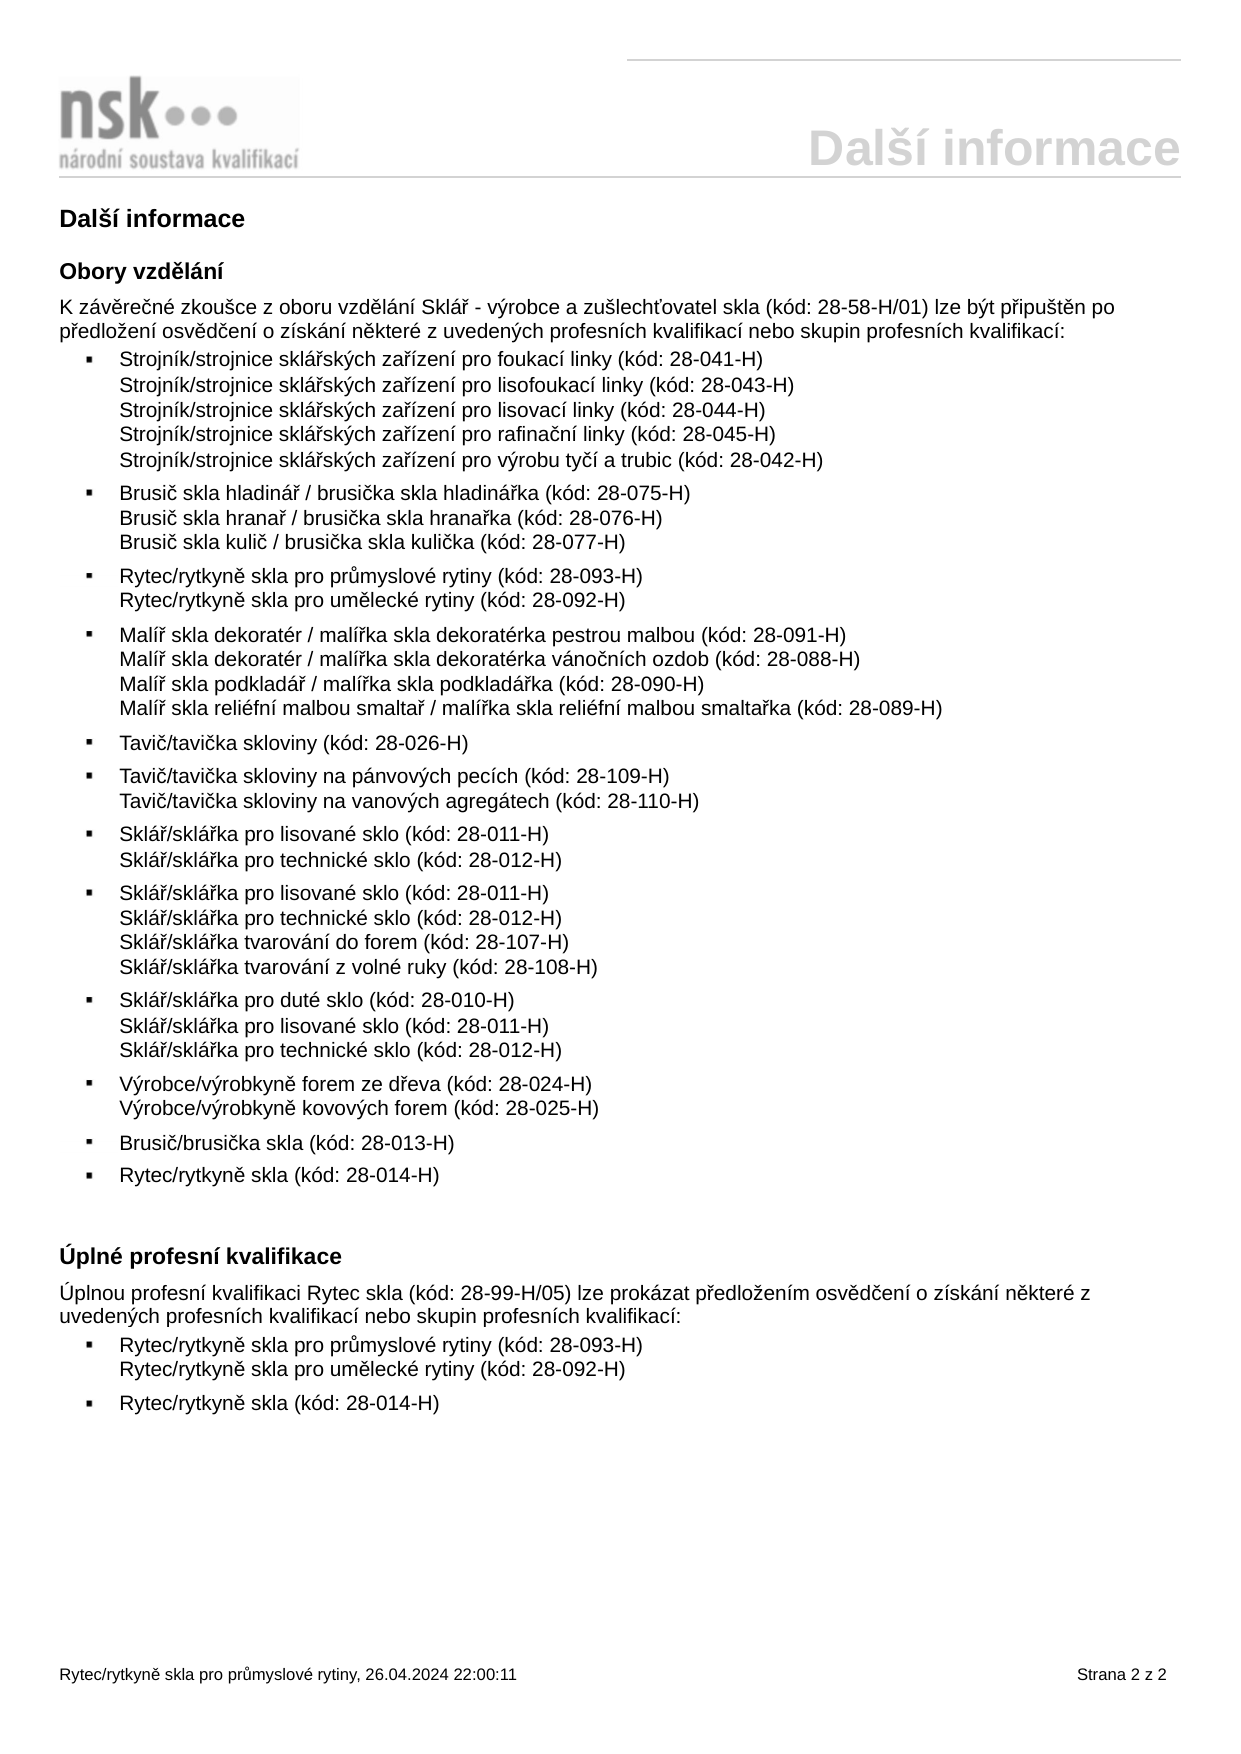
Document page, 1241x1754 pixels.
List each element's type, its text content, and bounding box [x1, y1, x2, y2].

table_cell Sklář/sklářka tvarování do forem (kód: 28-107-H) [119, 930, 1181, 955]
table_cell [627, 236, 861, 248]
picture [59, 1163, 119, 1188]
table_cell [619, 722, 627, 731]
table_cell [59, 1327, 119, 1332]
table_cell [59, 930, 119, 955]
table_cell [1167, 722, 1181, 731]
table_cell [619, 1448, 627, 1657]
table_cell [59, 1154, 119, 1163]
table_cell [1167, 343, 1181, 347]
table_cell [482, 755, 619, 764]
table_cell Sklář/sklářka pro technické sklo (kód: 28-012-H) [119, 1038, 1181, 1063]
table_cell [627, 722, 861, 731]
table_cell [59, 871, 119, 880]
table_cell [627, 1121, 861, 1130]
table_cell [59, 1416, 119, 1448]
table_cell [619, 555, 627, 564]
table_cell Tavič/tavička skloviny na vanových agregátech (kód: 28-110-H) [119, 789, 1181, 813]
table_cell [619, 1121, 627, 1130]
table_cell [619, 614, 627, 623]
table_cell [59, 506, 119, 530]
table_cell [861, 194, 1167, 200]
picture [59, 347, 119, 372]
table_cell [861, 813, 1167, 822]
table_cell [619, 1415, 627, 1448]
table_cell [59, 472, 119, 480]
table_cell [119, 1154, 482, 1163]
table_cell Strana 2 z 2 [861, 1657, 1167, 1693]
table_cell [59, 722, 119, 730]
table_cell [861, 1327, 1167, 1333]
table_cell [619, 194, 627, 200]
table_cell [619, 871, 627, 880]
table_cell [59, 178, 1181, 194]
table_cell [59, 555, 119, 564]
table_cell [627, 1154, 861, 1163]
table_cell [627, 755, 861, 764]
table_cell [627, 813, 861, 822]
table_cell Strojník/strojnice sklářských zařízení pro lisofoukací linky (kód: 28-043-H) [119, 373, 1181, 398]
picture [59, 622, 119, 646]
table_cell [619, 1220, 627, 1232]
table_cell Strojník/strojnice sklářských zařízení pro výrobu tyčí a trubic (kód: 28-042-H) [119, 448, 1181, 472]
table_cell [1167, 1220, 1181, 1232]
table_cell [1167, 1063, 1181, 1072]
table_cell Sklář/sklářka pro technické sklo (kód: 28-012-H) [119, 906, 1181, 930]
table_cell [59, 398, 119, 422]
picture [59, 1072, 119, 1095]
table_cell [119, 722, 482, 731]
table_cell [619, 755, 627, 764]
table_cell Brusič skla hranař / brusička skla hranařka (kód: 28-076-H) [119, 506, 1181, 530]
table_cell [59, 848, 119, 871]
table_cell [1167, 1154, 1181, 1163]
table_cell [1167, 472, 1181, 481]
table_cell [119, 1415, 482, 1448]
table_cell [119, 1121, 482, 1130]
table_cell [627, 1063, 861, 1072]
table_cell [861, 472, 1167, 481]
table_cell Sklář/sklářka tvarování z volné ruky (kód: 28-108-H) [119, 955, 1181, 979]
table_cell [59, 1220, 119, 1232]
table_cell [59, 373, 119, 398]
table_cell [59, 343, 119, 347]
table_cell Výrobce/výrobkyně kovových forem (kód: 28-025-H) [119, 1096, 1181, 1121]
table_cell [119, 1448, 482, 1657]
table_cell [59, 1038, 119, 1063]
table_cell [1167, 1415, 1181, 1448]
table_cell [59, 813, 119, 822]
table_cell [482, 1187, 619, 1220]
table_cell [59, 236, 119, 248]
table_cell [861, 1121, 1167, 1130]
table_cell [861, 1448, 1167, 1657]
table_cell [482, 171, 619, 176]
table_cell [627, 472, 861, 481]
table_cell Malíř skla dekoratér / malířka skla dekoratérka pestrou malbou (kód: 28-091-H) [119, 623, 1181, 647]
table_cell [627, 1448, 861, 1657]
table_cell [627, 1187, 861, 1220]
table_cell [119, 1187, 482, 1220]
table_cell Malíř skla reliéfní malbou smaltař / malířka skla reliéfní malbou smaltařka (kód: 28-089-H) [119, 696, 1181, 722]
table_cell [861, 1415, 1167, 1448]
table_cell [119, 1220, 482, 1232]
table_cell [482, 1415, 619, 1448]
table_cell [59, 1188, 119, 1220]
table_cell [119, 813, 482, 822]
table_cell [1167, 1121, 1181, 1130]
table_cell [59, 955, 119, 979]
picture [59, 1130, 119, 1153]
table_cell [1167, 871, 1181, 880]
table_cell [1167, 1448, 1181, 1657]
table_cell Rytec/rytkyně skla pro průmyslové rytiny (kód: 28-093-H) [119, 564, 1181, 588]
table_cell [627, 1327, 861, 1333]
table_cell [119, 472, 482, 481]
table_cell [861, 722, 1167, 731]
table_cell K závěrečné zkoušce z oboru vzdělání Sklář - výrobce a zušlechťovatel skla (kód: 28-58-H/01) lze být připuštěn po předložení osvědčení o získání některé z uvedených profesních kvalifikací nebo skupin profesních kvalifikací: [59, 295, 1181, 343]
table_cell [59, 1014, 119, 1037]
table_cell [119, 343, 482, 347]
table_cell [59, 448, 119, 472]
table_cell [1167, 555, 1181, 564]
table_cell Obory vzdělání [59, 248, 1181, 295]
table_cell Strojník/strojnice sklářských zařízení pro foukací linky (kód: 28-041-H) [119, 347, 1181, 373]
table_cell [861, 1154, 1167, 1163]
table_cell [861, 1220, 1167, 1232]
table_cell [482, 871, 619, 880]
table_cell Strojník/strojnice sklářských zařízení pro lisovací linky (kód: 28-044-H) [119, 398, 1181, 422]
table_cell [861, 979, 1167, 988]
table_cell [1167, 1187, 1181, 1220]
table_cell Další informace [627, 61, 1181, 176]
table_cell [482, 1121, 619, 1130]
table_cell [119, 755, 482, 764]
table_cell [482, 555, 619, 564]
table_cell [59, 194, 119, 200]
table_cell [119, 614, 482, 623]
table_cell [861, 343, 1167, 347]
table_cell Sklář/sklářka pro lisované sklo (kód: 28-011-H) [119, 1014, 1181, 1037]
table_cell Rytec/rytkyně skla pro umělecké rytiny (kód: 28-092-H) [119, 1357, 1181, 1382]
table_cell [482, 343, 619, 347]
table_cell [861, 236, 1167, 248]
table_cell [627, 614, 861, 623]
table_cell [482, 1382, 619, 1391]
table_cell Sklář/sklářka pro lisované sklo (kód: 28-011-H) [119, 880, 1181, 906]
table_cell Rytec/rytkyně skla pro umělecké rytiny (kód: 28-092-H) [119, 588, 1181, 614]
table_cell [619, 170, 627, 176]
table_cell [119, 871, 482, 880]
table_cell Tavič/tavička skloviny na pánvových pecích (kód: 28-109-H) [119, 764, 1181, 789]
table_cell [119, 236, 482, 248]
table_cell [627, 871, 861, 880]
table_cell Sklář/sklářka pro lisované sklo (kód: 28-011-H) [119, 822, 1181, 847]
table_cell [119, 1382, 482, 1391]
picture [59, 763, 119, 788]
table_cell [59, 672, 119, 696]
table_cell Tavič/tavička skloviny (kód: 28-026-H) [119, 731, 1181, 755]
table_cell [59, 171, 119, 176]
table_cell Malíř skla podkladář / malířka skla podkladářka (kód: 28-090-H) [119, 672, 1181, 696]
picture [59, 988, 119, 1012]
table_cell [1167, 236, 1181, 248]
table_cell [619, 1063, 627, 1072]
table_cell [482, 813, 619, 822]
table_cell [627, 1220, 861, 1232]
table_cell [482, 1063, 619, 1072]
table_cell [482, 979, 619, 988]
table_cell Malíř skla dekoratér / malířka skla dekoratérka vánočních ozdob (kód: 28-088-H) [119, 647, 1181, 672]
table_cell [627, 555, 861, 564]
table_cell [59, 789, 119, 813]
table_cell [1167, 1382, 1181, 1391]
table_cell [482, 1220, 619, 1232]
table_cell [59, 1096, 119, 1121]
table_cell [1167, 979, 1181, 988]
table_cell Úplné profesní kvalifikace [59, 1232, 1181, 1280]
table_cell Rytec/rytkyně skla pro průmyslové rytiny (kód: 28-093-H) [119, 1333, 1181, 1357]
table_cell [59, 422, 119, 448]
table_cell [59, 1448, 119, 1657]
table_cell [1167, 755, 1181, 764]
picture [59, 730, 119, 754]
table_cell [619, 472, 627, 481]
table_cell [1167, 194, 1181, 200]
table_cell [59, 979, 119, 988]
table_cell [59, 588, 119, 614]
table_cell [482, 614, 619, 623]
table_cell [59, 530, 119, 555]
table_cell [59, 614, 119, 622]
table_cell [1167, 813, 1181, 822]
picture [59, 480, 119, 505]
table_cell [861, 1382, 1167, 1391]
picture [59, 564, 119, 587]
table_cell [619, 1327, 627, 1333]
table_cell Rytec/rytkyně skla (kód: 28-014-H) [119, 1163, 1181, 1187]
picture [58, 59, 620, 171]
table_cell [59, 1121, 119, 1130]
table_cell [59, 696, 119, 722]
table_cell [619, 1382, 627, 1391]
table_cell [482, 194, 619, 200]
table_cell [627, 1415, 861, 1448]
table_cell [119, 1063, 482, 1072]
table_cell [861, 871, 1167, 880]
table_cell Rytec/rytkyně skla pro průmyslové rytiny, 26.04.2024 22:00:11 [59, 1657, 861, 1693]
table_cell [119, 555, 482, 564]
table_cell [482, 1327, 619, 1333]
table_cell [619, 979, 627, 988]
table_cell [59, 1357, 119, 1382]
table_cell [619, 236, 627, 248]
table_cell [627, 194, 861, 200]
table_cell [627, 343, 861, 347]
table_cell [482, 1448, 619, 1657]
table_cell [619, 1154, 627, 1163]
picture [59, 1332, 119, 1357]
table_cell [59, 647, 119, 672]
table_cell [619, 813, 627, 822]
table_cell [861, 1187, 1167, 1220]
table_cell [627, 1382, 861, 1391]
table_cell [627, 979, 861, 988]
table_cell [619, 1187, 627, 1220]
table_cell Brusič/brusička skla (kód: 28-013-H) [119, 1130, 1181, 1154]
table_cell [861, 1063, 1167, 1072]
picture [59, 880, 119, 905]
table_cell Úplnou profesní kvalifikaci Rytec skla (kód: 28-99-H/05) lze prokázat předložením osvědčení o získání některé z uvedených profesních kvalifikací nebo skupin profesních kvalifikací: [59, 1280, 1181, 1327]
table_cell [59, 1063, 119, 1072]
table_cell [59, 755, 119, 763]
table_cell [861, 614, 1167, 623]
table_cell Brusič skla hladinář / brusička skla hladinářka (kód: 28-075-H) [119, 481, 1181, 506]
table_cell Strojník/strojnice sklářských zařízení pro rafinační linky (kód: 28-045-H) [119, 422, 1181, 448]
table_cell [482, 722, 619, 731]
table_cell [482, 1154, 619, 1163]
table_cell [119, 194, 482, 200]
table_cell [1167, 1327, 1181, 1333]
table_cell Výrobce/výrobkyně forem ze dřeva (kód: 28-024-H) [119, 1072, 1181, 1096]
picture [59, 822, 119, 846]
table_cell [119, 171, 482, 176]
table_cell Rytec/rytkyně skla (kód: 28-014-H) [119, 1391, 1181, 1415]
table_cell [482, 236, 619, 248]
table_cell [119, 979, 482, 988]
table_cell [59, 906, 119, 930]
table_cell [861, 555, 1167, 564]
table_cell [482, 472, 619, 481]
table_cell [1167, 1657, 1181, 1693]
table_cell Další informace [59, 200, 1181, 236]
table_cell [119, 1327, 482, 1333]
table_cell [1167, 614, 1181, 623]
table_cell Sklář/sklářka pro duté sklo (kód: 28-010-H) [119, 988, 1181, 1013]
table_cell [620, 59, 627, 170]
table_cell Sklář/sklářka pro technické sklo (kód: 28-012-H) [119, 848, 1181, 871]
table_cell [861, 755, 1167, 764]
picture [59, 1391, 119, 1416]
table_cell Brusič skla kulič / brusička skla kulička (kód: 28-077-H) [119, 530, 1181, 555]
table_cell [59, 1382, 119, 1391]
